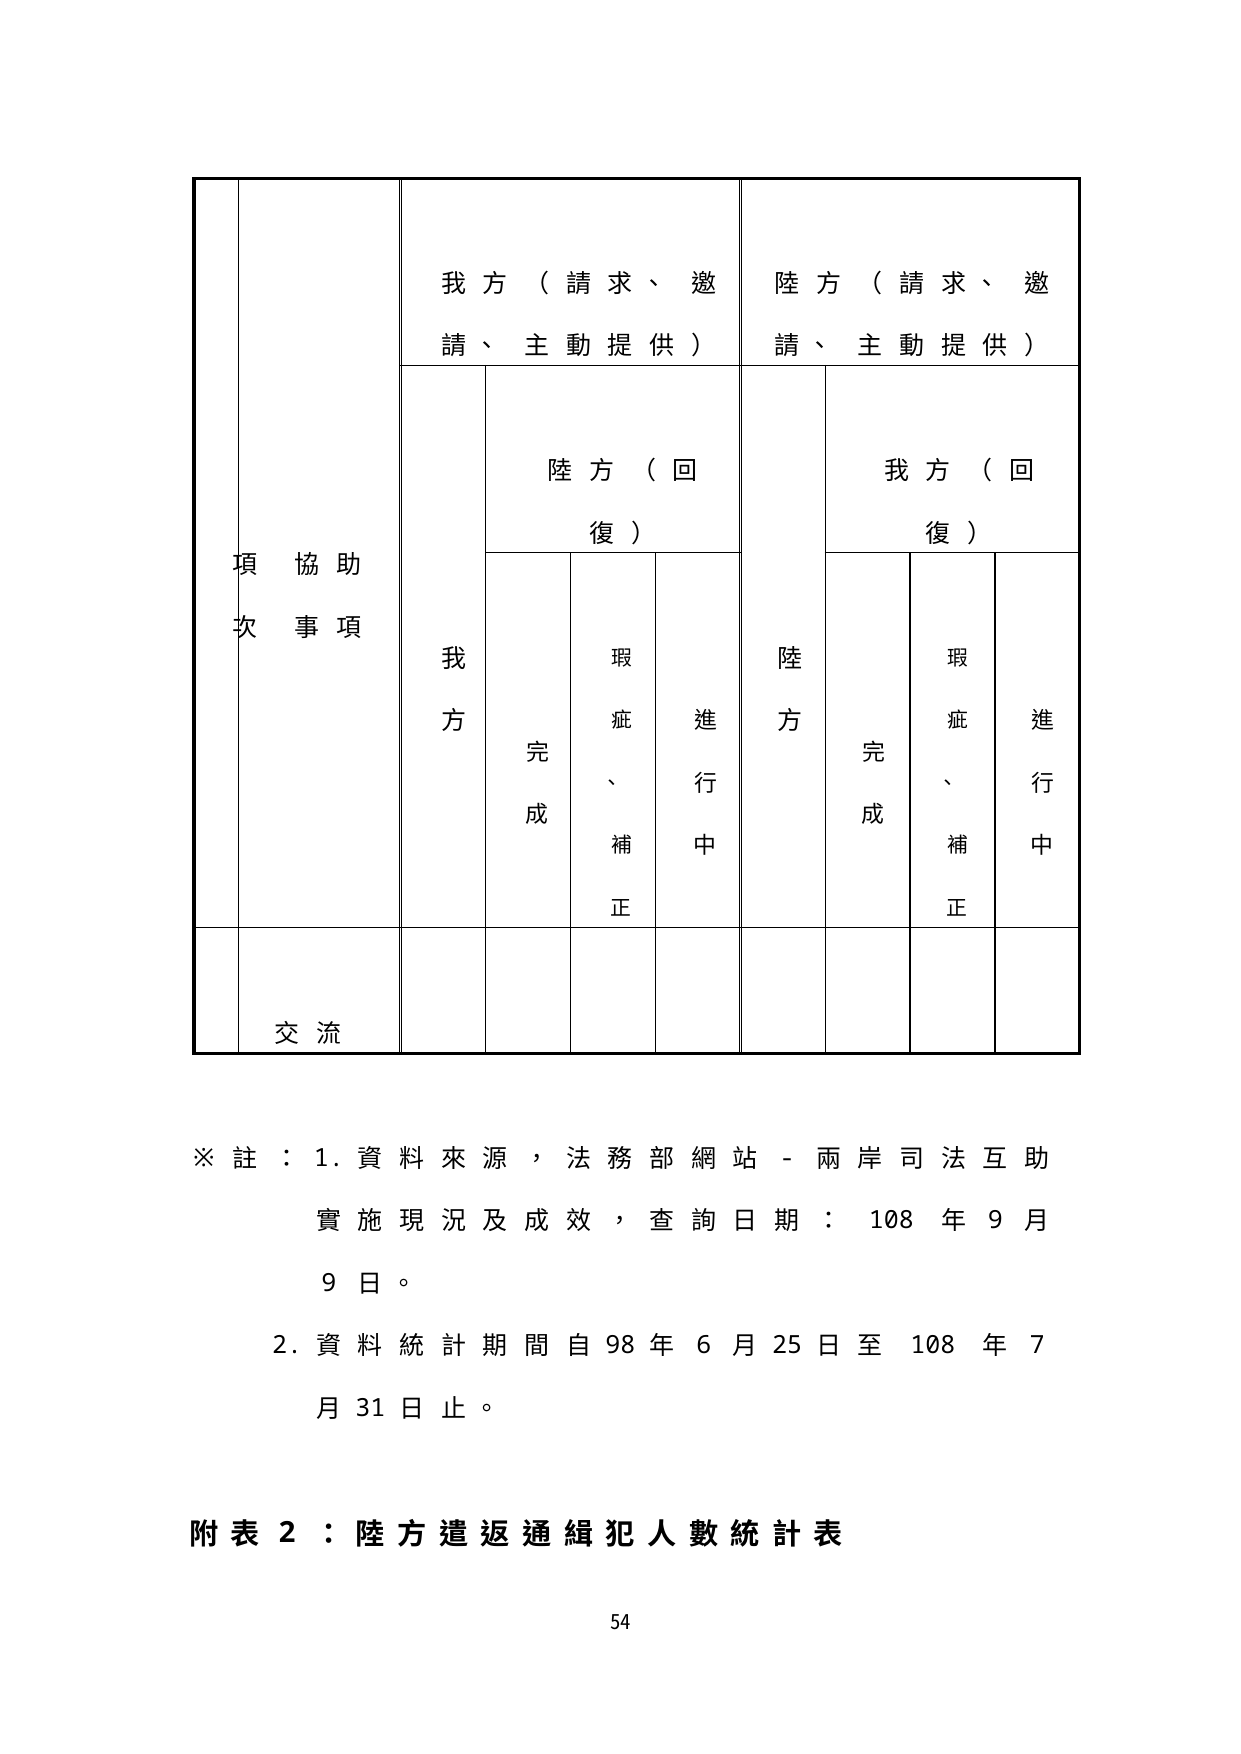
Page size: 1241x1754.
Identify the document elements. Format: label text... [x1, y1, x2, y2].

table_cell [571, 928, 655, 1052]
table_header 我方（請求、邀請、主動提供） [402, 180, 739, 365]
table_cell 業務交流 [239, 928, 399, 1052]
table_cell [486, 928, 570, 1052]
table_cell 瑕疵、補正 [571, 553, 655, 927]
table_cell [911, 928, 994, 1052]
table_cell 瑕疵、補正 [911, 553, 994, 927]
table_cell [742, 928, 825, 1052]
table_header 項次 [196, 180, 238, 927]
table_cell [402, 928, 485, 1052]
table_cell 我方 [402, 366, 485, 927]
table_cell [996, 928, 1078, 1052]
table_cell 完成 [486, 553, 570, 927]
table_header 協助事項 [239, 180, 399, 927]
table_cell 陸方（回復） [486, 366, 739, 552]
table_cell 我方（回復） [826, 366, 1078, 552]
table_cell 完成 [826, 553, 909, 927]
text 2.資料統計期間自98年6月25日至108年7月31日止。 [256, 1302, 1058, 1427]
table_cell 陸方 [742, 366, 825, 927]
text ※註：1.資料來源，法務部網站-兩岸司法互助實施現況及成效，查詢日期：108年9月9日。 [183, 1115, 1058, 1302]
table_cell [826, 928, 909, 1052]
text 附表2：陸方遣返通緝犯人數統計表 [183, 1490, 1058, 1552]
table_cell 進行中 [656, 553, 739, 927]
table_cell [656, 928, 739, 1052]
table_header 陸方（請求、邀請、主動提供） [742, 180, 1078, 365]
table_cell 八 [196, 928, 238, 1052]
table_cell 進行中 [996, 553, 1078, 927]
